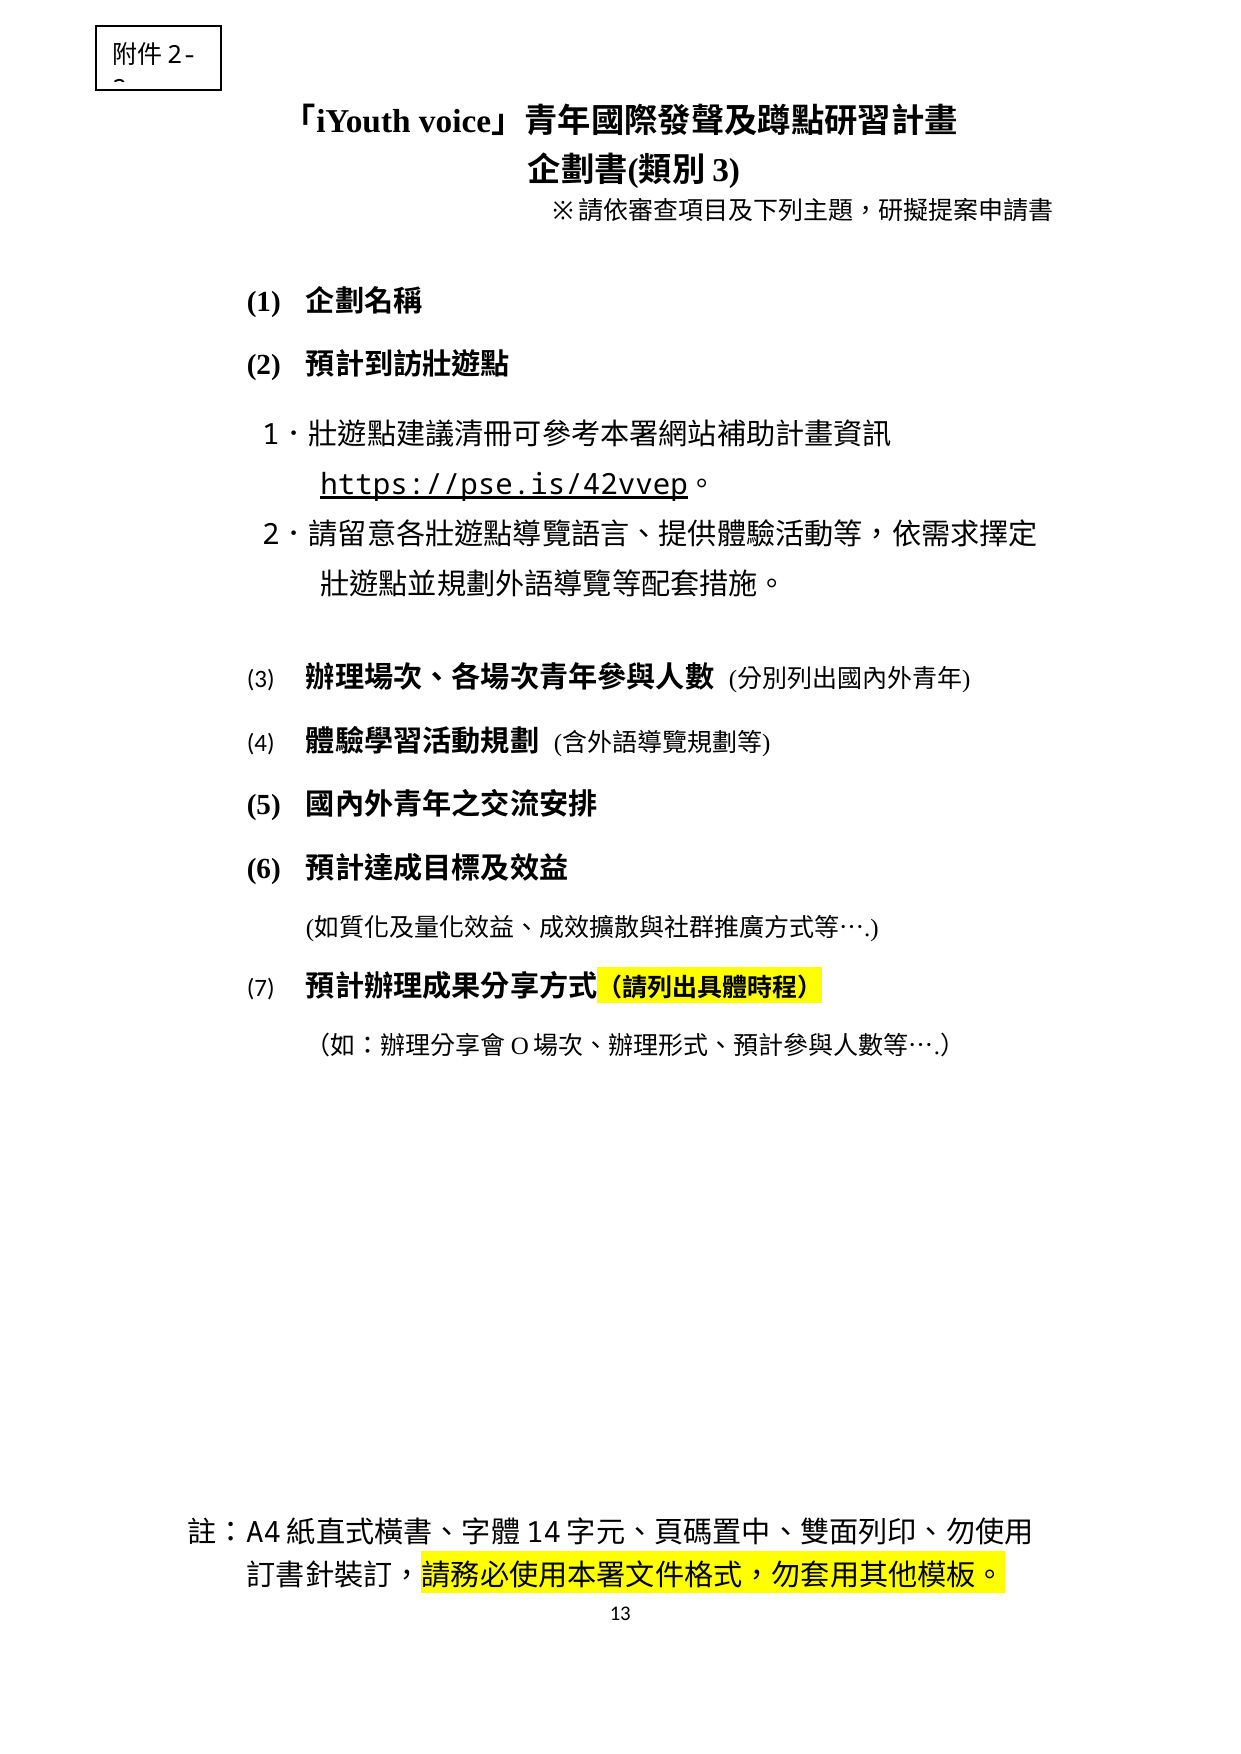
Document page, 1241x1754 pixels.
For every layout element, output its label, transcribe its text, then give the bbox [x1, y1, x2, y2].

text 註：A4紙直式橫書、字體14字元、頁碼置中、雙面列印、勿使用訂書針裝訂，請務必使用本署文件格式，勿套用其他模板。 [187, 1509, 1053, 1593]
list 預計達成目標及效益 [247, 844, 1053, 887]
text (如質化及量化效益、成效擴散與社群推廣方式等….) [306, 908, 1053, 944]
list 預計到訪壯遊點 [247, 341, 1053, 383]
text 1．壯遊點建議清冊可參考本署網站補助計畫資訊 https://pse.is/42vvep。 [262, 404, 1053, 504]
text ※請依審查項目及下列主題，研擬提案申請書 [217, 191, 1053, 227]
list 辦理場次、各場次青年參與人數 (分別列出國內外青年) [247, 654, 1053, 696]
list 企劃名稱 [247, 277, 1053, 319]
text 附件2-2 [112, 34, 205, 82]
list 預計辦理成果分享方式（請列出具體時程） [247, 962, 1053, 1004]
text 2．請留意各壯遊點導覽語言、提供體驗活動等，依需求擇定壯遊點並規劃外語導覽等配套措施。 [262, 504, 1053, 604]
list 體驗學習活動規劃 (含外語導覽規劃等) [247, 717, 1053, 760]
text [97, 27, 220, 89]
text 「iYouth voice」青年國際發聲及蹲點研習計畫 [187, 94, 1053, 142]
text 企劃書(類別3) [187, 142, 1080, 191]
list 國內外青年之交流安排 [247, 781, 1053, 823]
text （如：辦理分享會Ο場次、辦理形式、預計參與人數等….） [306, 1026, 1053, 1062]
